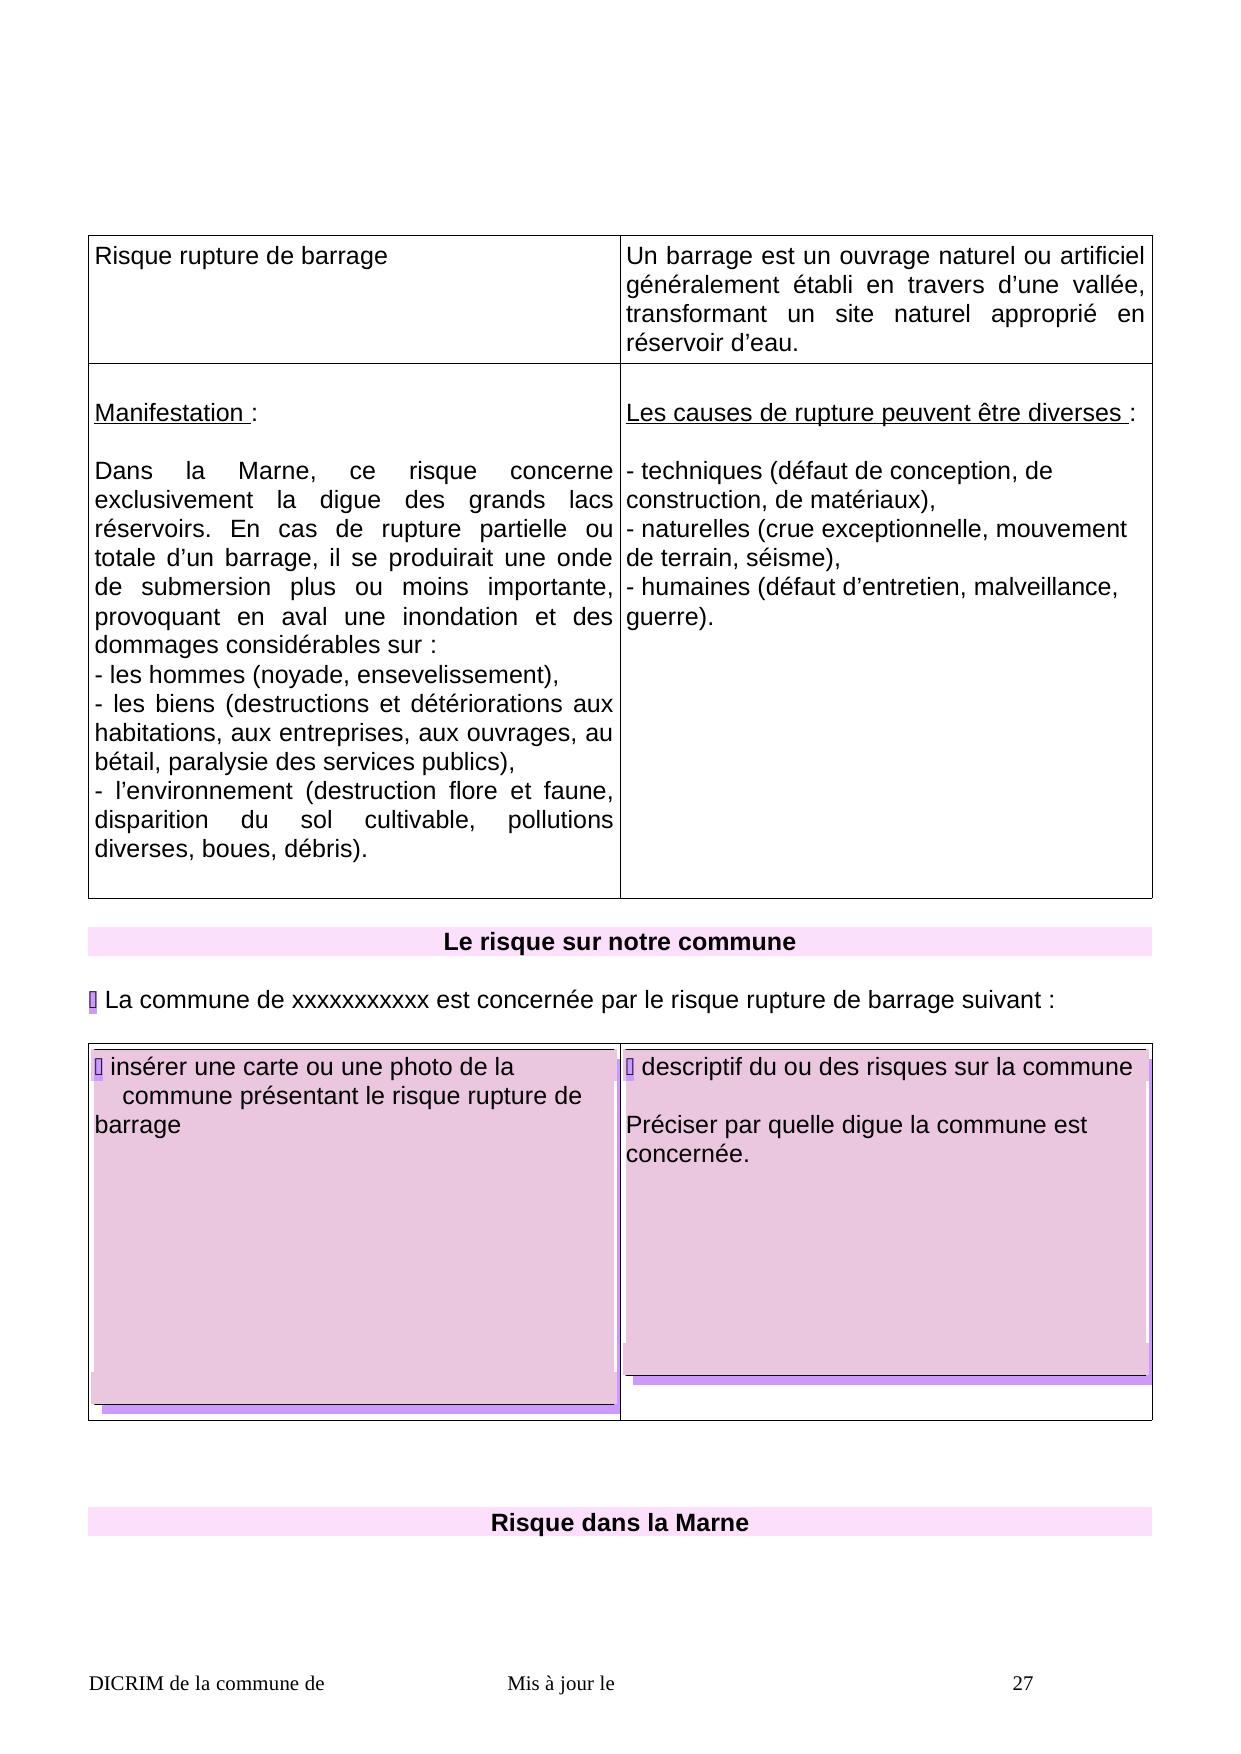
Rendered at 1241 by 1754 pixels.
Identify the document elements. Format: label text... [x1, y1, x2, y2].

table_header Un barrage est un ouvrage naturel ou artificiel généralement établi en travers d’une vallée, transformant un site naturel approprié en réservoir d’eau. [621, 236, 1152, 363]
text Risque dans la Marne [88, 1507, 1152, 1536]
text Le risque sur notre commune [88, 927, 1152, 956]
table_cell Manifestation : Dans la Marne, ce risque concerne exclusivement la digue des grands lacs réservoirs. En cas de rupture partielle ou totale d’un barrage, il se produirait une onde de submersion plus ou moins importante, provoquant en aval une inondation et des dommages considérables sur : - les hommes (noyade, ensevelissement), - les biens (destructions et détériorations aux habitations, aux entreprises, aux ouvrages, au bétail, paralysie des services publics), - l’environnement (destruction flore et faune, disparition du sol cultivable, pollutions diverses, boues, débris). [89, 364, 620, 898]
table_header Risque rupture de barrage [89, 236, 620, 363]
table_header  descriptif du ou des risques sur la commune Préciser par quelle digue la commune est concernée. [621, 1044, 1152, 1420]
table_header  insérer une carte ou une photo de la commune présentant le risque rupture de barrage [89, 1044, 620, 1420]
text  La commune de xxxxxxxxxxx est concernée par le risque rupture de barrage suivant : [88, 985, 1152, 1014]
table_cell Les causes de rupture peuvent être diverses : - techniques (défaut de conception, de construction, de matériaux), - naturelles (crue exceptionnelle, mouvement de terrain, séisme), - humaines (défaut d’entretien, malveillance, guerre). [621, 364, 1152, 898]
